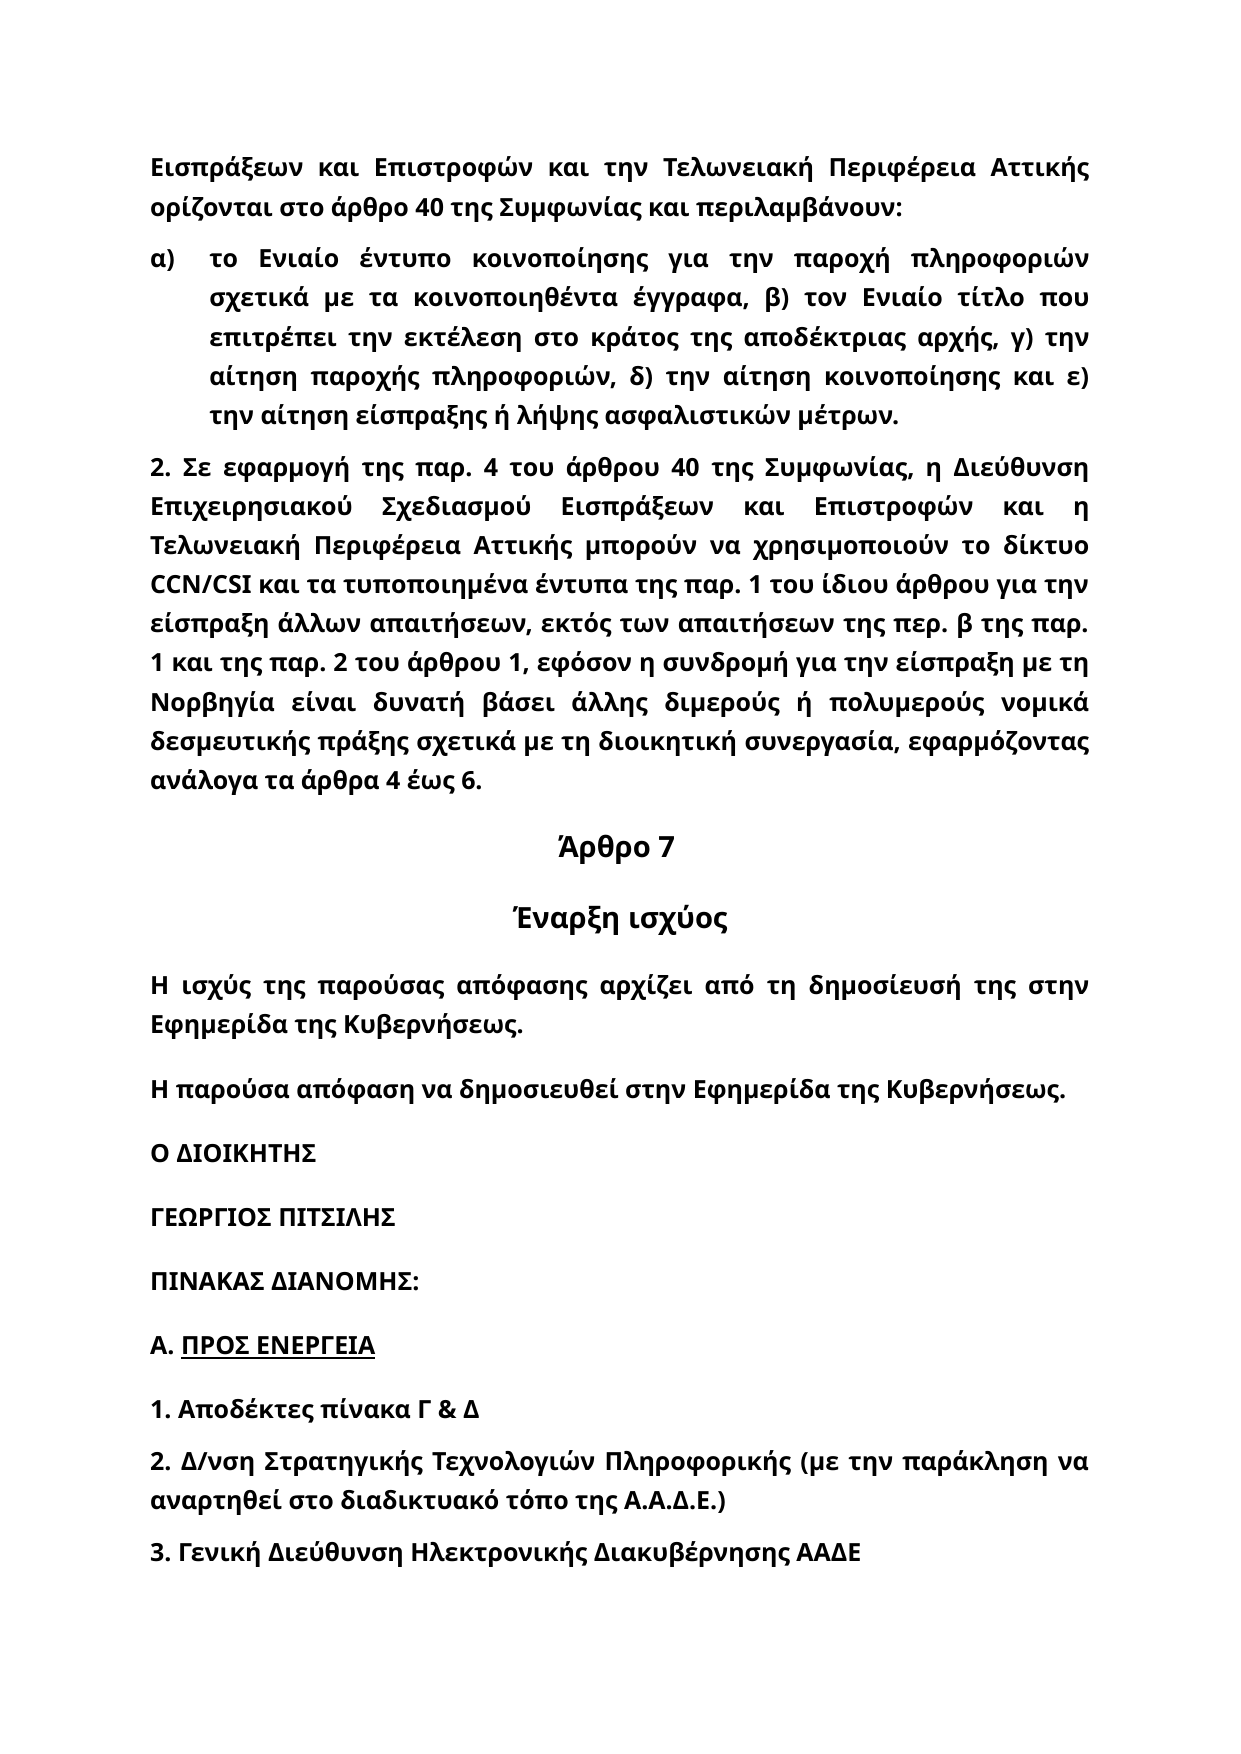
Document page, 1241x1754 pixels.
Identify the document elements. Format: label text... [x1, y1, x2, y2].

text 1. Αποδέκτες πίνακα Γ & Δ [150, 1392, 1090, 1426]
text Η παρούσα απόφαση να δημοσιευθεί στην Εφημερίδα της Κυβερνήσεως. [150, 1071, 1090, 1105]
text Εισπράξεων και Επιστροφών και την Τελωνειακή Περιφέρεια Αττικής ορίζονται στο άρθρο 40 της Συμφωνίας και περιλαμβάνουν: [150, 150, 1090, 223]
text ΓΕΩΡΓΙΟΣ ΠΙΤΣΙΛΗΣ [150, 1199, 1090, 1234]
list α) το Ενιαίο έντυπο κοινοποίησης για την παροχή πληροφοριών σχετικά με τα κοινοποιηθέντα έγγραφα, β) τον Ενιαίο τίτλο που επιτρέπει την εκτέλεση στο κράτος της αποδέκτριας αρχής, γ) την αίτηση παροχής πληροφοριών, δ) την αίτηση κοινοποίησης και ε) την αίτηση είσπραξης ή λήψης ασφαλιστικών μέτρων. [150, 241, 1090, 432]
text 2. Δ/νση Στρατηγικής Τεχνολογιών Πληροφορικής (με την παράκληση να αναρτηθεί στο διαδικτυακό τόπο της Α.Α.Δ.Ε.) [150, 1444, 1090, 1517]
text 3. Γενική Διεύθυνση Ηλεκτρονικής Διακυβέρνησης ΑΑΔΕ [150, 1534, 1090, 1569]
text 2. Σε εφαρμογή της παρ. 4 του άρθρου 40 της Συμφωνίας, η Διεύθυνση Επιχειρησιακού Σχεδιασμού Εισπράξεων και Επιστροφών και η Τελωνειακή Περιφέρεια Αττικής μπορούν να χρησιμοποιούν το δίκτυο CCN/CSI και τα τυποποιημένα έντυπα της παρ. 1 του ίδιου άρθρου για την είσπραξη άλλων απαιτήσεων, εκτός των απαιτήσεων της περ. β της παρ. 1 και της παρ. 2 του άρθρου 1, εφόσον η συνδρομή για την είσπραξη με τη Νορβηγία είναι δυνατή βάσει άλλης διμερούς ή πολυμερούς νομικά δεσμευτικής πράξης σχετικά με τη διοικητική συνεργασία, εφαρμόζοντας ανάλογα τα άρθρα 4 έως 6. [150, 449, 1090, 797]
text Ο ΔΙΟΙΚΗΤΗΣ [150, 1135, 1090, 1169]
subtitle Άρθρο 7 [150, 827, 1090, 866]
text ΠΙΝΑΚΑΣ ΔΙΑΝΟΜΗΣ: [150, 1264, 1090, 1298]
subtitle Έναρξη ισχύος [150, 897, 1090, 937]
text Α. ΠΡΟΣ ΕΝΕΡΓΕΙΑ [150, 1328, 1090, 1362]
text Η ισχύς της παρούσας απόφασης αρχίζει από τη δημοσίευσή της στην Εφημερίδα της Κυβερνήσεως. [150, 968, 1090, 1041]
